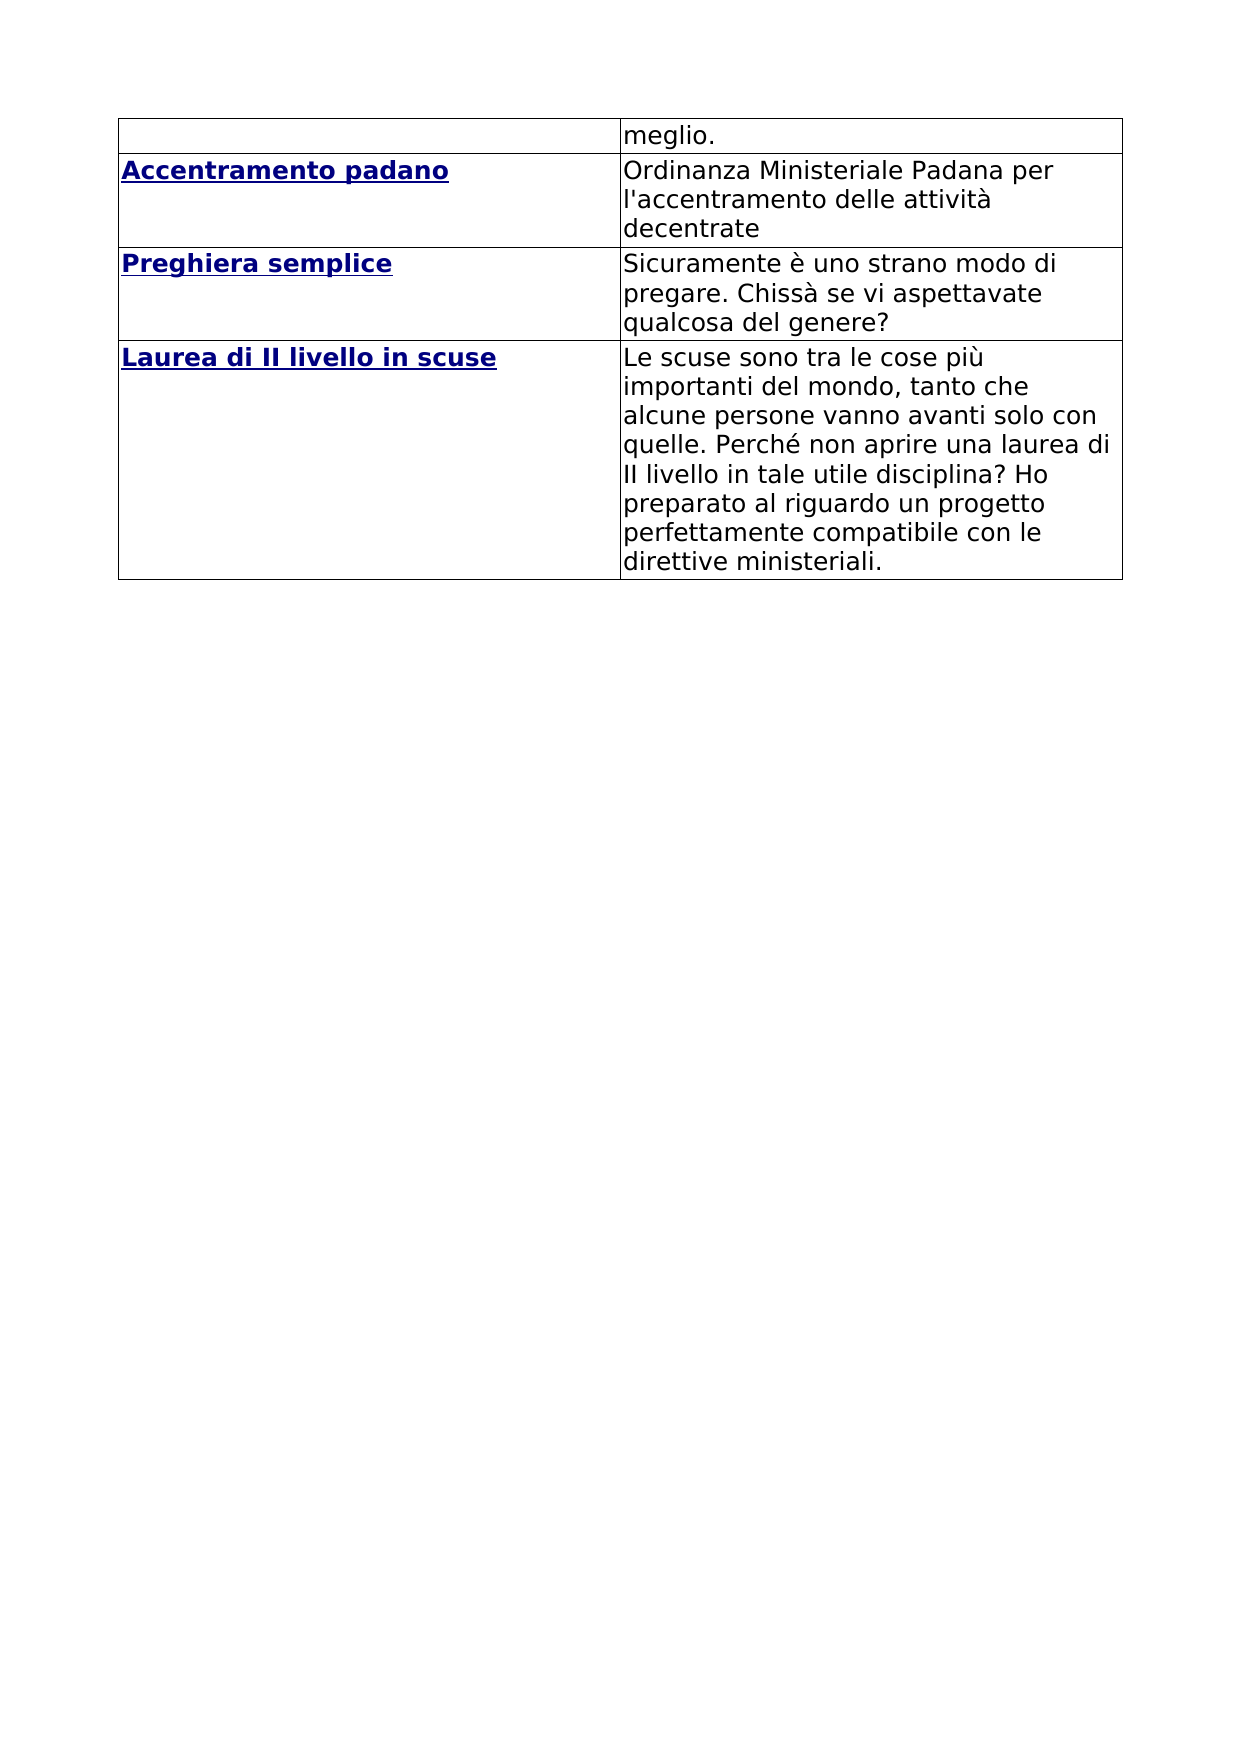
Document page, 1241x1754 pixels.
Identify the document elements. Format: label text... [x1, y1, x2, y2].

table_cell Le scuse sono tra le cose più importanti del mondo, tanto che alcune persone vanno avanti solo con quelle. Perché non aprire una laurea di II livello in tale utile disciplina? Ho preparato al riguardo un progetto perfettamente compatibile con le direttive ministeriali. [621, 341, 1122, 579]
table_cell meglio. [621, 119, 1122, 153]
table_cell Preghiera semplice [119, 248, 620, 340]
table_cell [119, 119, 620, 153]
table_cell Ordinanza Ministeriale Padana per l'accentramento delle attività decentrate [621, 154, 1122, 247]
table_cell Accentramento padano [119, 154, 620, 247]
table_cell Sicuramente è uno strano modo di pregare. Chissà se vi aspettavate qualcosa del genere? [621, 248, 1122, 340]
table_cell Laurea di II livello in scuse [119, 341, 620, 579]
